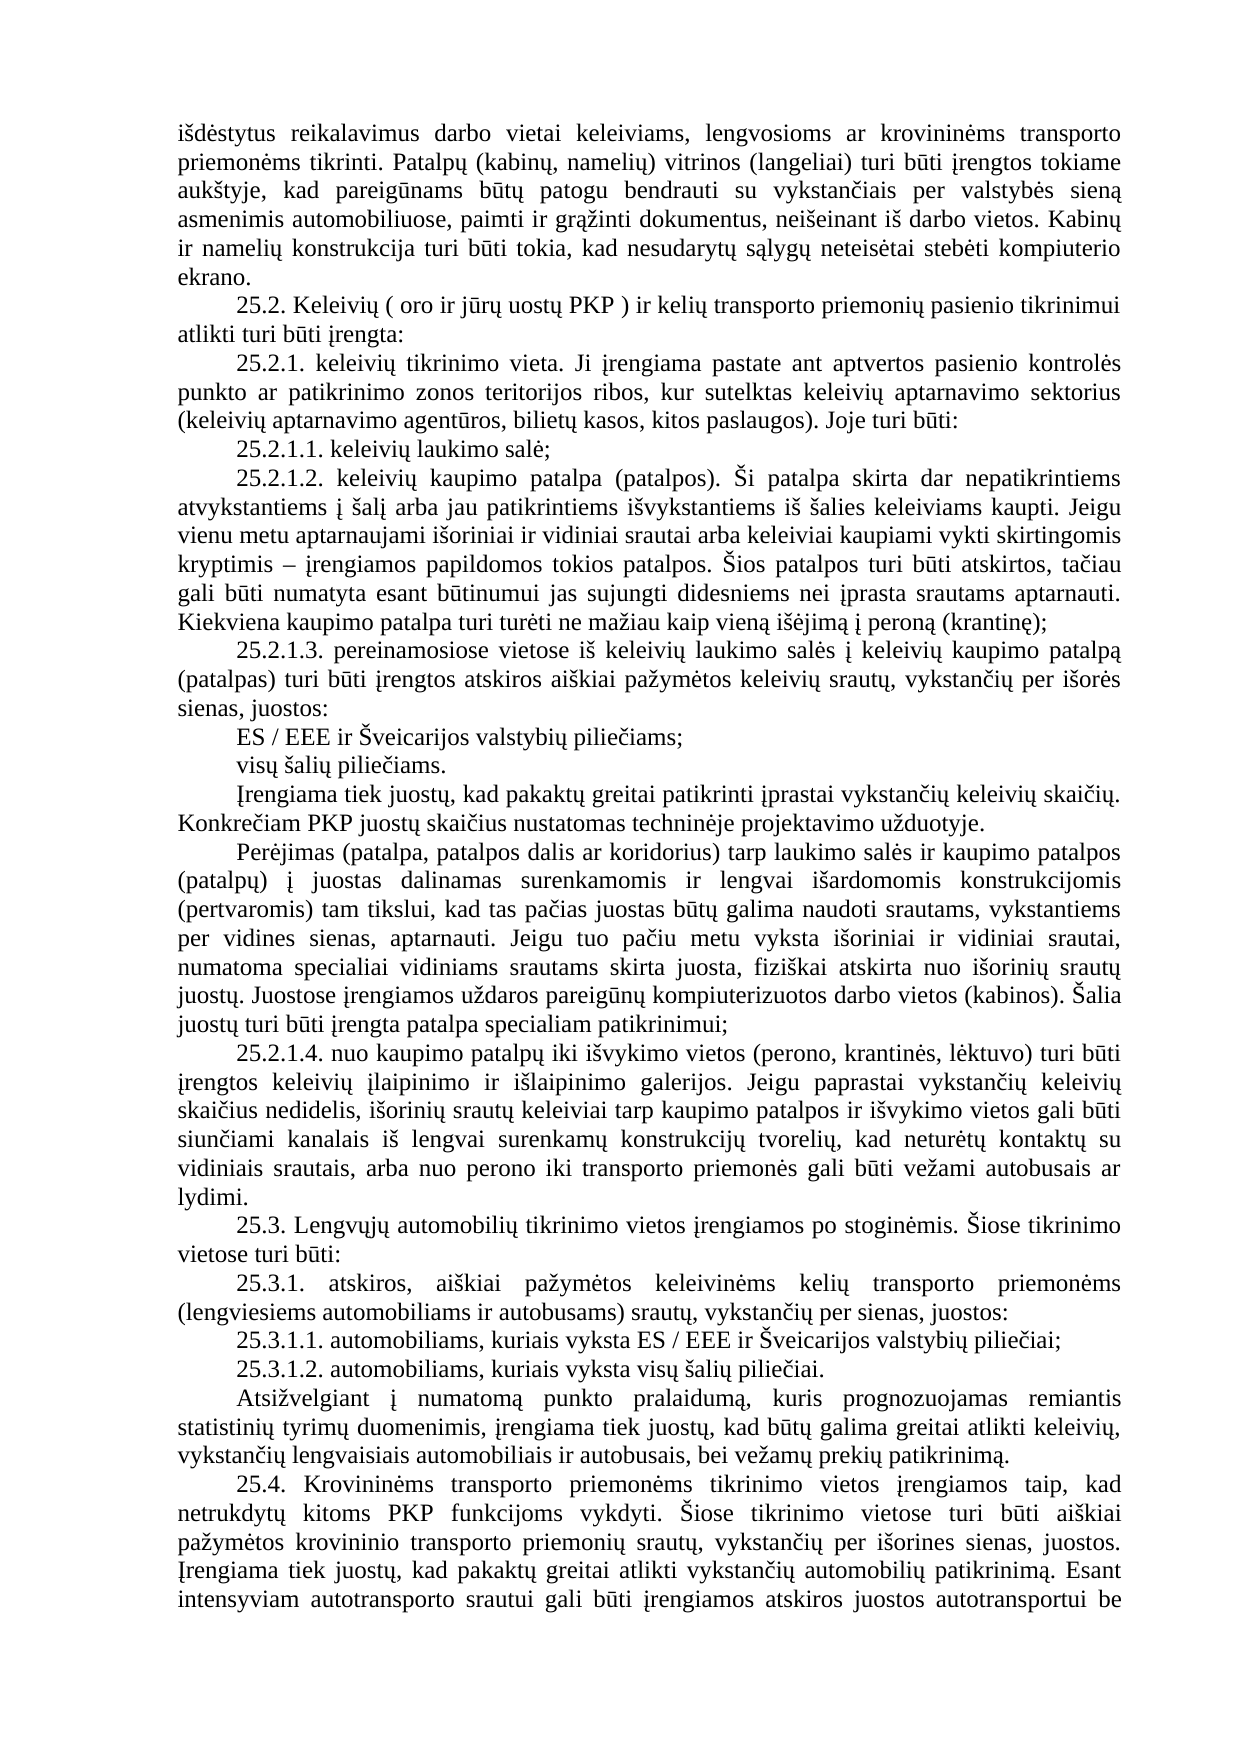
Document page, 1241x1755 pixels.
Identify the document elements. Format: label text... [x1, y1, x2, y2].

text 25.4. Krovininėms transporto priemonėms tikrinimo vietos įrengiamos taip, kad netrukdytų kitoms PKP funkcijoms vykdyti. Šiose tikrinimo vietose turi būti aiškiai pažymėtos krovininio transporto priemonių srautų, vykstančių per išorines sienas, juostos. Įrengiama tiek juostų, kad pakaktų greitai atlikti vykstančių automobilių patikrinimą. Esant intensyviam autotransporto srautui gali būti įrengiamos atskiros juostos autotransportui be [177, 1469, 1122, 1613]
text 25.2.1.3. pereinamosiose vietose iš keleivių laukimo salės į keleivių kaupimo patalpą (patalpas) turi būti įrengtos atskiros aiškiai pažymėtos keleivių srautų, vykstančių per išorės sienas, juostos: [177, 636, 1122, 722]
text visų šalių piliečiams. [177, 751, 1122, 779]
text 25.3. Lengvųjų automobilių tikrinimo vietos įrengiamos po stoginėmis. Šiose tikrinimo vietose turi būti: [177, 1211, 1122, 1268]
text ES / EEE ir Šveicarijos valstybių piliečiams; [177, 722, 1122, 751]
text 25.2. Keleivių ( oro ir jūrų uostų PKP ) ir kelių transporto priemonių pasienio tikrinimui atlikti turi būti įrengta: [177, 291, 1122, 348]
text Perėjimas (patalpa, patalpos dalis ar koridorius) tarp laukimo salės ir kaupimo patalpos (patalpų) į juostas dalinamas surenkamomis ir lengvai išardomomis konstrukcijomis (pertvaromis) tam tikslui, kad tas pačias juostas būtų galima naudoti srautams, vykstantiems per vidines sienas, aptarnauti. Jeigu tuo pačiu metu vyksta išoriniai ir vidiniai srautai, numatoma specialiai vidiniams srautams skirta juosta, fiziškai atskirta nuo išorinių srautų juostų. Juostose įrengiamos uždaros pareigūnų kompiuterizuotos darbo vietos (kabinos). Šalia juostų turi būti įrengta patalpa specialiam patikrinimui; [177, 837, 1122, 1038]
text 25.3.1.1. automobiliams, kuriais vyksta ES / EEE ir Šveicarijos valstybių piliečiai; [177, 1326, 1122, 1354]
text Įrengiama tiek juostų, kad pakaktų greitai patikrinti įprastai vykstančių keleivių skaičių. Konkrečiam PKP juostų skaičius nustatomas techninėje projektavimo užduotyje. [177, 779, 1122, 837]
text 25.2.1. keleivių tikrinimo vieta. Ji įrengiama pastate ant aptvertos pasienio kontrolės punkto ar patikrinimo zonos teritorijos ribos, kur sutelktas keleivių aptarnavimo sektorius (keleivių aptarnavimo agentūros, bilietų kasos, kitos paslaugos). Joje turi būti: [177, 348, 1122, 434]
text 25.2.1.2. keleivių kaupimo patalpa (patalpos). Ši patalpa skirta dar nepatikrintiems atvykstantiems į šalį arba jau patikrintiems išvykstantiems iš šalies keleiviams kaupti. Jeigu vienu metu aptarnaujami išoriniai ir vidiniai srautai arba keleiviai kaupiami vykti skirtingomis kryptimis – įrengiamos papildomos tokios patalpos. Šios patalpos turi būti atskirtos, tačiau gali būti numatyta esant būtinumui jas sujungti didesniems nei įprasta srautams aptarnauti. Kiekviena kaupimo patalpa turi turėti ne mažiau kaip vieną išėjimą į peroną (krantinę); [177, 463, 1122, 636]
text Atsižvelgiant į numatomą punkto pralaidumą, kuris prognozuojamas remiantis statistinių tyrimų duomenimis, įrengiama tiek juostų, kad būtų galima greitai atlikti keleivių, vykstančių lengvaisiais automobiliais ir autobusais, bei vežamų prekių patikrinimą. [177, 1383, 1122, 1469]
text 25.2.1.1. keleivių laukimo salė; [177, 434, 1122, 463]
text 25.3.1. atskiros, aiškiai pažymėtos keleivinėms kelių transporto priemonėms (lengviesiems automobiliams ir autobusams) srautų, vykstančių per sienas, juostos: [177, 1268, 1122, 1326]
text išdėstytus reikalavimus darbo vietai keleiviams, lengvosioms ar krovininėms transporto priemonėms tikrinti. Patalpų (kabinų, namelių) vitrinos (langeliai) turi būti įrengtos tokiame aukštyje, kad pareigūnams būtų patogu bendrauti su vykstančiais per valstybės sieną asmenimis automobiliuose, paimti ir grąžinti dokumentus, neišeinant iš darbo vietos. Kabinų ir namelių konstrukcija turi būti tokia, kad nesudarytų sąlygų neteisėtai stebėti kompiuterio ekrano. [177, 118, 1122, 291]
text 25.3.1.2. automobiliams, kuriais vyksta visų šalių piliečiai. [177, 1354, 1122, 1383]
text 25.2.1.4. nuo kaupimo patalpų iki išvykimo vietos (perono, krantinės, lėktuvo) turi būti įrengtos keleivių įlaipinimo ir išlaipinimo galerijos. Jeigu paprastai vykstančių keleivių skaičius nedidelis, išorinių srautų keleiviai tarp kaupimo patalpos ir išvykimo vietos gali būti siunčiami kanalais iš lengvai surenkamų konstrukcijų tvorelių, kad neturėtų kontaktų su vidiniais srautais, arba nuo perono iki transporto priemonės gali būti vežami autobusais ar lydimi. [177, 1038, 1122, 1211]
